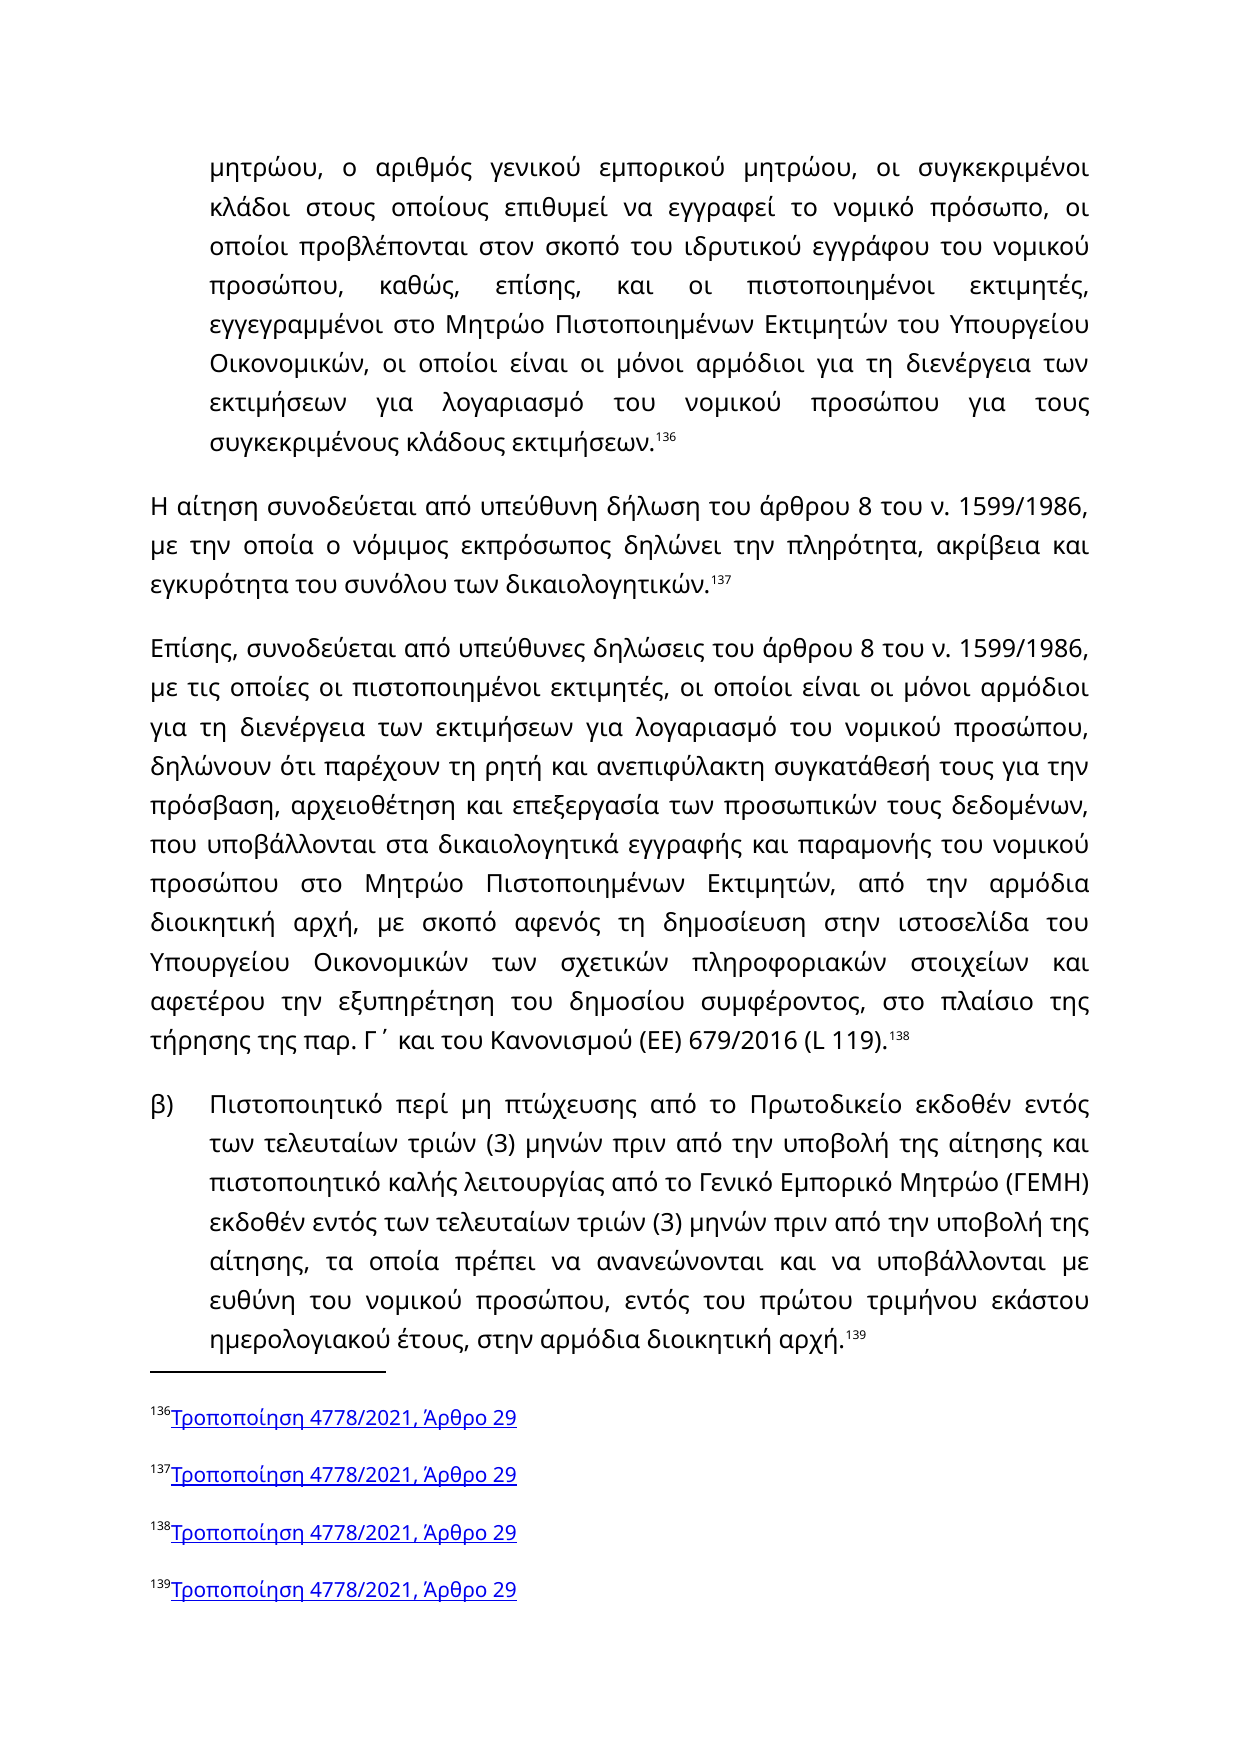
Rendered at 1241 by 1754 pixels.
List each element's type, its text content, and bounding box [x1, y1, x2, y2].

text Τροποποίηση 4778/2021, Άρθρο 29 [150, 1518, 1090, 1546]
text Επίσης, συνοδεύεται από υπεύθυνες δηλώσεις του άρθρου 8 του ν. 1599/1986, με τις οποίες οι πιστοποιημένοι εκτιμητές, οι οποίοι είναι οι μόνοι αρμόδιοι για τη διενέργεια των εκτιμήσεων για λογαριασμό του νομικού προσώπου, δηλώνουν ότι παρέχουν τη ρητή και ανεπιφύλακτη συγκατάθεσή τους για την πρόσβαση, αρχειοθέτηση και επεξεργασία των προσωπικών τους δεδομένων, που υποβάλλονται στα δικαιολογητικά εγγραφής και παραμονής του νομικού προσώπου στο Μητρώο Πιστοποιημένων Εκτιμητών, από την αρμόδια διοικητική αρχή, με σκοπό αφενός τη δημοσίευση στην ιστοσελίδα του Υπουργείου Οικονομικών των σχετικών πληροφοριακών στοιχείων και αφετέρου την εξυπηρέτηση του δημοσίου συμφέροντος, στο πλαίσιο της τήρησης της παρ. Γ΄ και του Κανονισμού (ΕΕ) 679/2016 (L 119). [150, 631, 1090, 1057]
list β) Πιστοποιητικό περί μη πτώχευσης από το Πρωτοδικείο εκδοθέν εντός των τελευταίων τριών (3) μηνών πριν από την υποβολή της αίτησης και πιστοποιητικό καλής λειτουργίας από το Γενικό Εμπορικό Μητρώο (ΓΕΜΗ) εκδοθέν εντός των τελευταίων τριών (3) μηνών πριν από την υποβολή της αίτησης, τα οποία πρέπει να ανανεώνονται και να υποβάλλονται με ευθύνη του νομικού προσώπου, εντός του πρώτου τριμήνου εκάστου ημερολογιακού έτους, στην αρμόδια διοικητική αρχή. [150, 1087, 1090, 1356]
text Τροποποίηση 4778/2021, Άρθρο 29 [150, 1576, 1090, 1604]
text Η αίτηση συνοδεύεται από υπεύθυνη δήλωση του άρθρου 8 του ν. 1599/1986, με την οποία ο νόμιμος εκπρόσωπος δηλώνει την πληρότητα, ακρίβεια και εγκυρότητα του συνόλου των δικαιολογητικών. [150, 488, 1090, 601]
list μητρώου, ο αριθμός γενικού εμπορικού μητρώου, οι συγκεκριμένοι κλάδοι στους οποίους επιθυμεί να εγγραφεί το νομικό πρόσωπο, οι οποίοι προβλέπονται στον σκοπό του ιδρυτικού εγγράφου του νομικού προσώπου, καθώς, επίσης, και οι πιστοποιημένοι εκτιμητές, εγγεγραμμένοι στο Μητρώο Πιστοποιημένων Εκτιμητών του Υπουργείου Οικονομικών, οι οποίοι είναι οι μόνοι αρμόδιοι για τη διενέργεια των εκτιμήσεων για λογαριασμό του νομικού προσώπου για τους συγκεκριμένους κλάδους εκτιμήσεων. [150, 150, 1090, 458]
text Τροποποίηση 4778/2021, Άρθρο 29 [150, 1403, 1090, 1431]
text Τροποποίηση 4778/2021, Άρθρο 29 [150, 1460, 1090, 1489]
